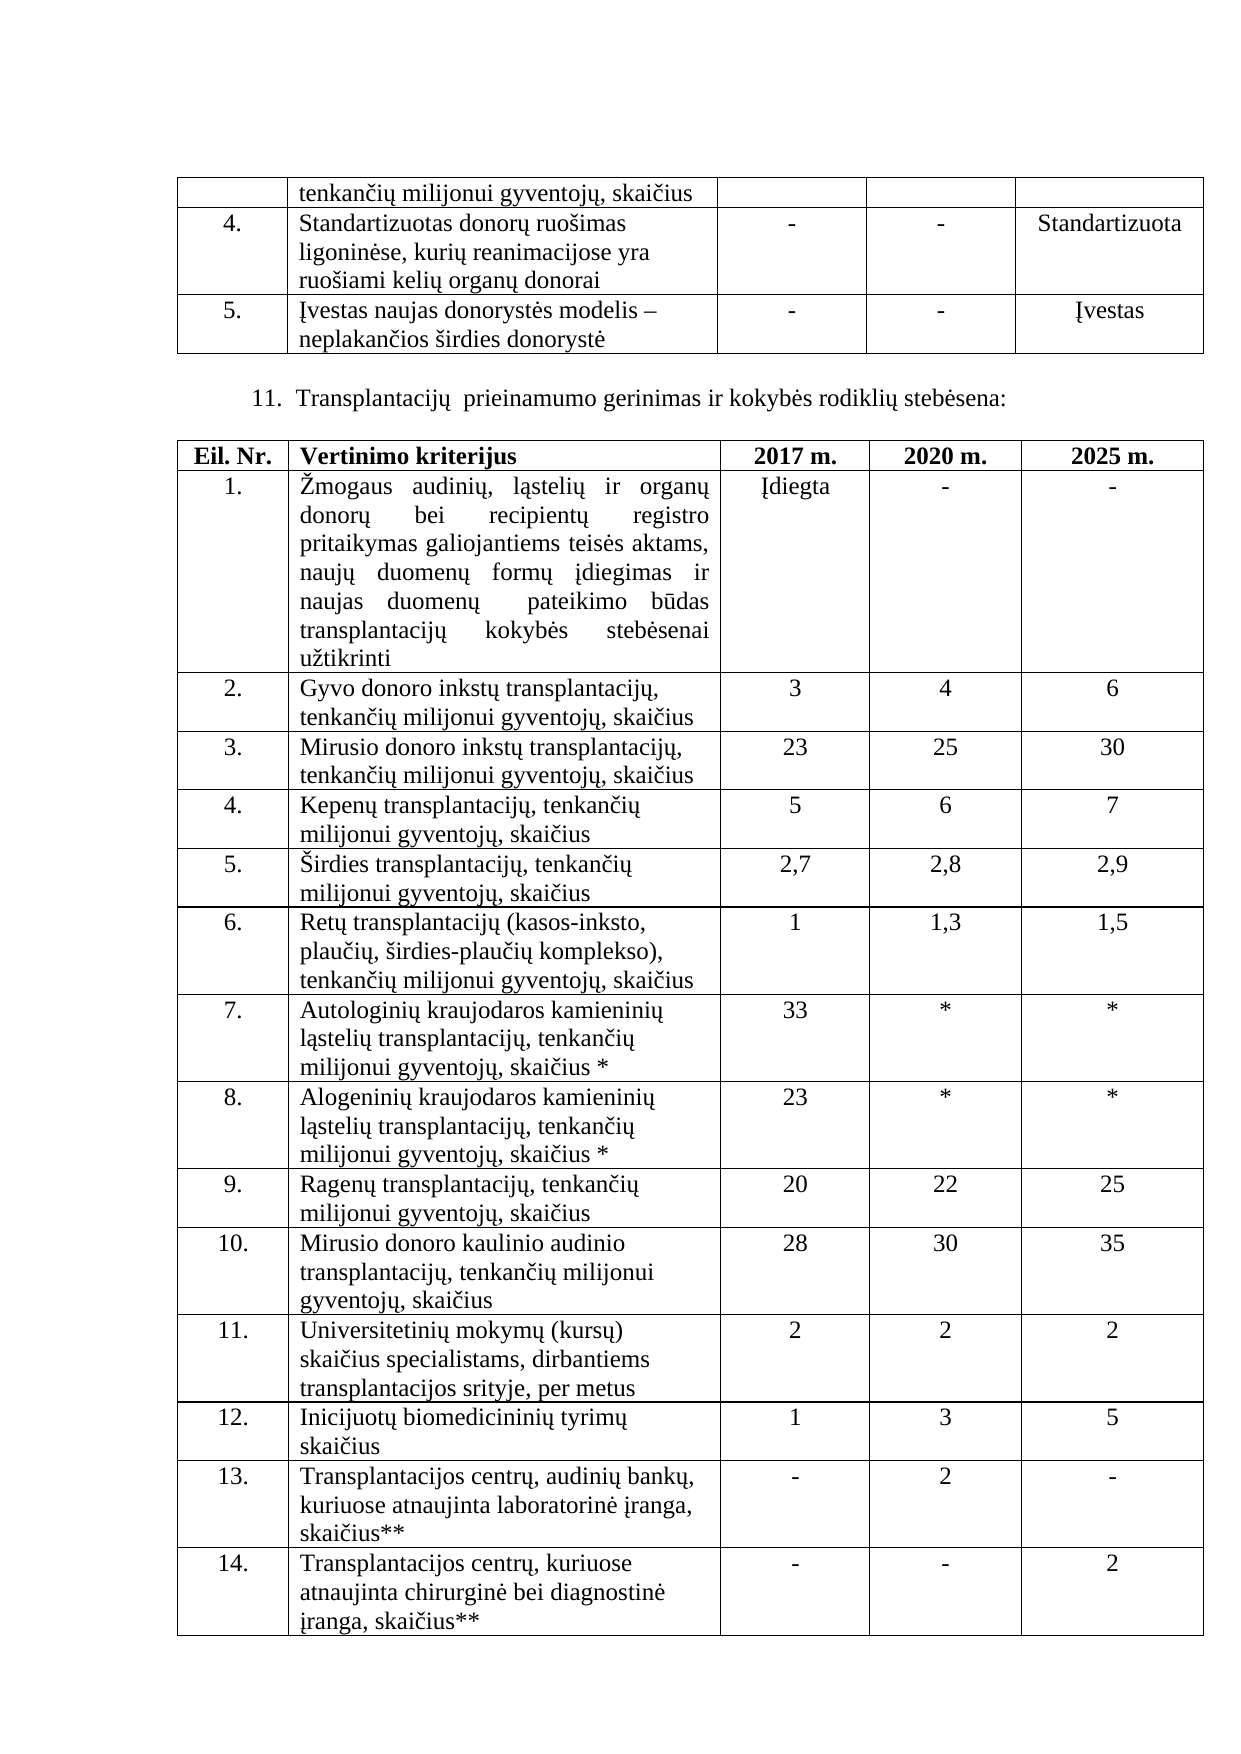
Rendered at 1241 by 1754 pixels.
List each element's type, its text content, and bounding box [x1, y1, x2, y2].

table_cell 4. [178, 208, 287, 294]
table_cell 30 [1022, 732, 1203, 789]
table_cell 11. [178, 1315, 288, 1401]
table_cell * [870, 995, 1021, 1081]
table_cell 7 [1022, 790, 1203, 848]
table_cell - [867, 295, 1015, 353]
table_cell Žmogaus audinių, ląstelių ir organų donorų bei recipientų registro pritaikymas galiojantiems teisės aktams, naujų duomenų formų įdiegimas ir naujas duomenų pateikimo būdas transplantacijų kokybės stebėsenai užtikrinti [289, 471, 720, 672]
table_cell 2,9 [1022, 849, 1203, 906]
table_cell Autologinių kraujodaros kamieninių ląstelių transplantacijų, tenkančių milijonui gyventojų, skaičius * [289, 995, 720, 1081]
table_cell 35 [1022, 1228, 1203, 1314]
table_cell 1,3 [870, 908, 1021, 994]
table_header 2017 m. [721, 441, 869, 470]
table_cell 2 [1022, 1548, 1203, 1634]
table_header Vertinimo kriterijus [289, 441, 720, 470]
table_cell 6 [870, 790, 1021, 848]
table_cell [1016, 178, 1203, 207]
table_cell Universitetinių mokymų (kursų) skaičius specialistams, dirbantiems transplantacijos srityje, per metus [289, 1315, 720, 1401]
table_cell tenkančių milijonui gyventojų, skaičius [288, 178, 717, 207]
table_cell Širdies transplantacijų, tenkančių milijonui gyventojų, skaičius [289, 849, 720, 906]
table_cell - [721, 1548, 869, 1634]
table_cell 3. [178, 732, 288, 789]
table_cell 7. [178, 995, 288, 1081]
table_cell * [1022, 1082, 1203, 1168]
table_cell Alogeninių kraujodaros kamieninių ląstelių transplantacijų, tenkančių milijonui gyventojų, skaičius * [289, 1082, 720, 1168]
table_cell 13. [178, 1461, 288, 1547]
table_cell Mirusio donoro inkstų transplantacijų, tenkančių milijonui gyventojų, skaičius [289, 732, 720, 789]
table_cell [867, 178, 1015, 207]
table_cell Retų transplantacijų (kasos-inksto, plaučių, širdies-plaučių komplekso), tenkančių milijonui gyventojų, skaičius [289, 908, 720, 994]
table_cell Inicijuotų biomedicininių tyrimų skaičius [289, 1403, 720, 1460]
table_cell - [867, 208, 1015, 294]
table_cell Ragenų transplantacijų, tenkančių milijonui gyventojų, skaičius [289, 1169, 720, 1227]
table_cell Standartizuotas donorų ruošimas ligoninėse, kurių reanimacijose yra ruošiami kelių organų donorai [288, 208, 717, 294]
table_cell 25 [870, 732, 1021, 789]
table_cell Mirusio donoro kaulinio audinio transplantacijų, tenkančių milijonui gyventojų, skaičius [289, 1228, 720, 1314]
table_cell Transplantacijos centrų, audinių bankų, kuriuose atnaujinta laboratorinė įranga, skaičius** [289, 1461, 720, 1547]
table_cell 23 [721, 732, 869, 789]
table_cell 1. [178, 471, 288, 672]
table_cell Įdiegta [721, 471, 869, 672]
table_cell 5 [721, 790, 869, 848]
table_cell 25 [1022, 1169, 1203, 1227]
table_cell [178, 178, 287, 207]
table_cell * [1022, 995, 1203, 1081]
table_header 2020 m. [870, 441, 1021, 470]
table_cell 22 [870, 1169, 1021, 1227]
table_cell - [718, 208, 866, 294]
table_cell 2 [1022, 1315, 1203, 1401]
table_cell 5. [178, 295, 287, 353]
table_cell 3 [721, 673, 869, 731]
table_cell Gyvo donoro inkstų transplantacijų, tenkančių milijonui gyventojų, skaičius [289, 673, 720, 731]
table_cell 14. [178, 1548, 288, 1634]
table_cell 10. [178, 1228, 288, 1314]
table_cell 23 [721, 1082, 869, 1168]
table_cell 1 [721, 908, 869, 994]
table_cell 2,7 [721, 849, 869, 906]
table_header Eil. Nr. [178, 441, 288, 470]
table_cell 2 [721, 1315, 869, 1401]
table_cell 4. [178, 790, 288, 848]
table_cell 1 [721, 1403, 869, 1460]
table_cell - [718, 295, 866, 353]
table_cell Transplantacijos centrų, kuriuose atnaujinta chirurginė bei diagnostinė įranga, skaičius** [289, 1548, 720, 1634]
table_cell 2 [870, 1315, 1021, 1401]
table_header 2025 m. [1022, 441, 1203, 470]
table_cell 6 [1022, 673, 1203, 731]
table_cell - [1022, 1461, 1203, 1547]
table_cell 2,8 [870, 849, 1021, 906]
table_cell 30 [870, 1228, 1021, 1314]
table_cell - [870, 471, 1021, 672]
text 11. Transplantacijų prieinamumo gerinimas ir kokybės rodiklių stebėsena: [251, 383, 1181, 411]
table_cell 5 [1022, 1403, 1203, 1460]
table_cell 3 [870, 1403, 1021, 1460]
table_cell - [1022, 471, 1203, 672]
table_cell 2 [870, 1461, 1021, 1547]
table_cell [718, 178, 866, 207]
table_cell Standartizuota [1016, 208, 1203, 294]
table_cell 4 [870, 673, 1021, 731]
table_cell * [870, 1082, 1021, 1168]
table_cell - [870, 1548, 1021, 1634]
table_cell 33 [721, 995, 869, 1081]
table_cell Kepenų transplantacijų, tenkančių milijonui gyventojų, skaičius [289, 790, 720, 848]
table_cell 5. [178, 849, 288, 906]
table_cell Įvestas [1016, 295, 1203, 353]
table_cell 12. [178, 1403, 288, 1460]
table_cell 1,5 [1022, 908, 1203, 994]
table_cell 6. [178, 908, 288, 994]
table_cell - [721, 1461, 869, 1547]
table_cell 8. [178, 1082, 288, 1168]
table_cell 9. [178, 1169, 288, 1227]
table_cell Įvestas naujas donorystės modelis – neplakančios širdies donorystė [288, 295, 717, 353]
table_cell 28 [721, 1228, 869, 1314]
table_cell 2. [178, 673, 288, 731]
table_cell 20 [721, 1169, 869, 1227]
